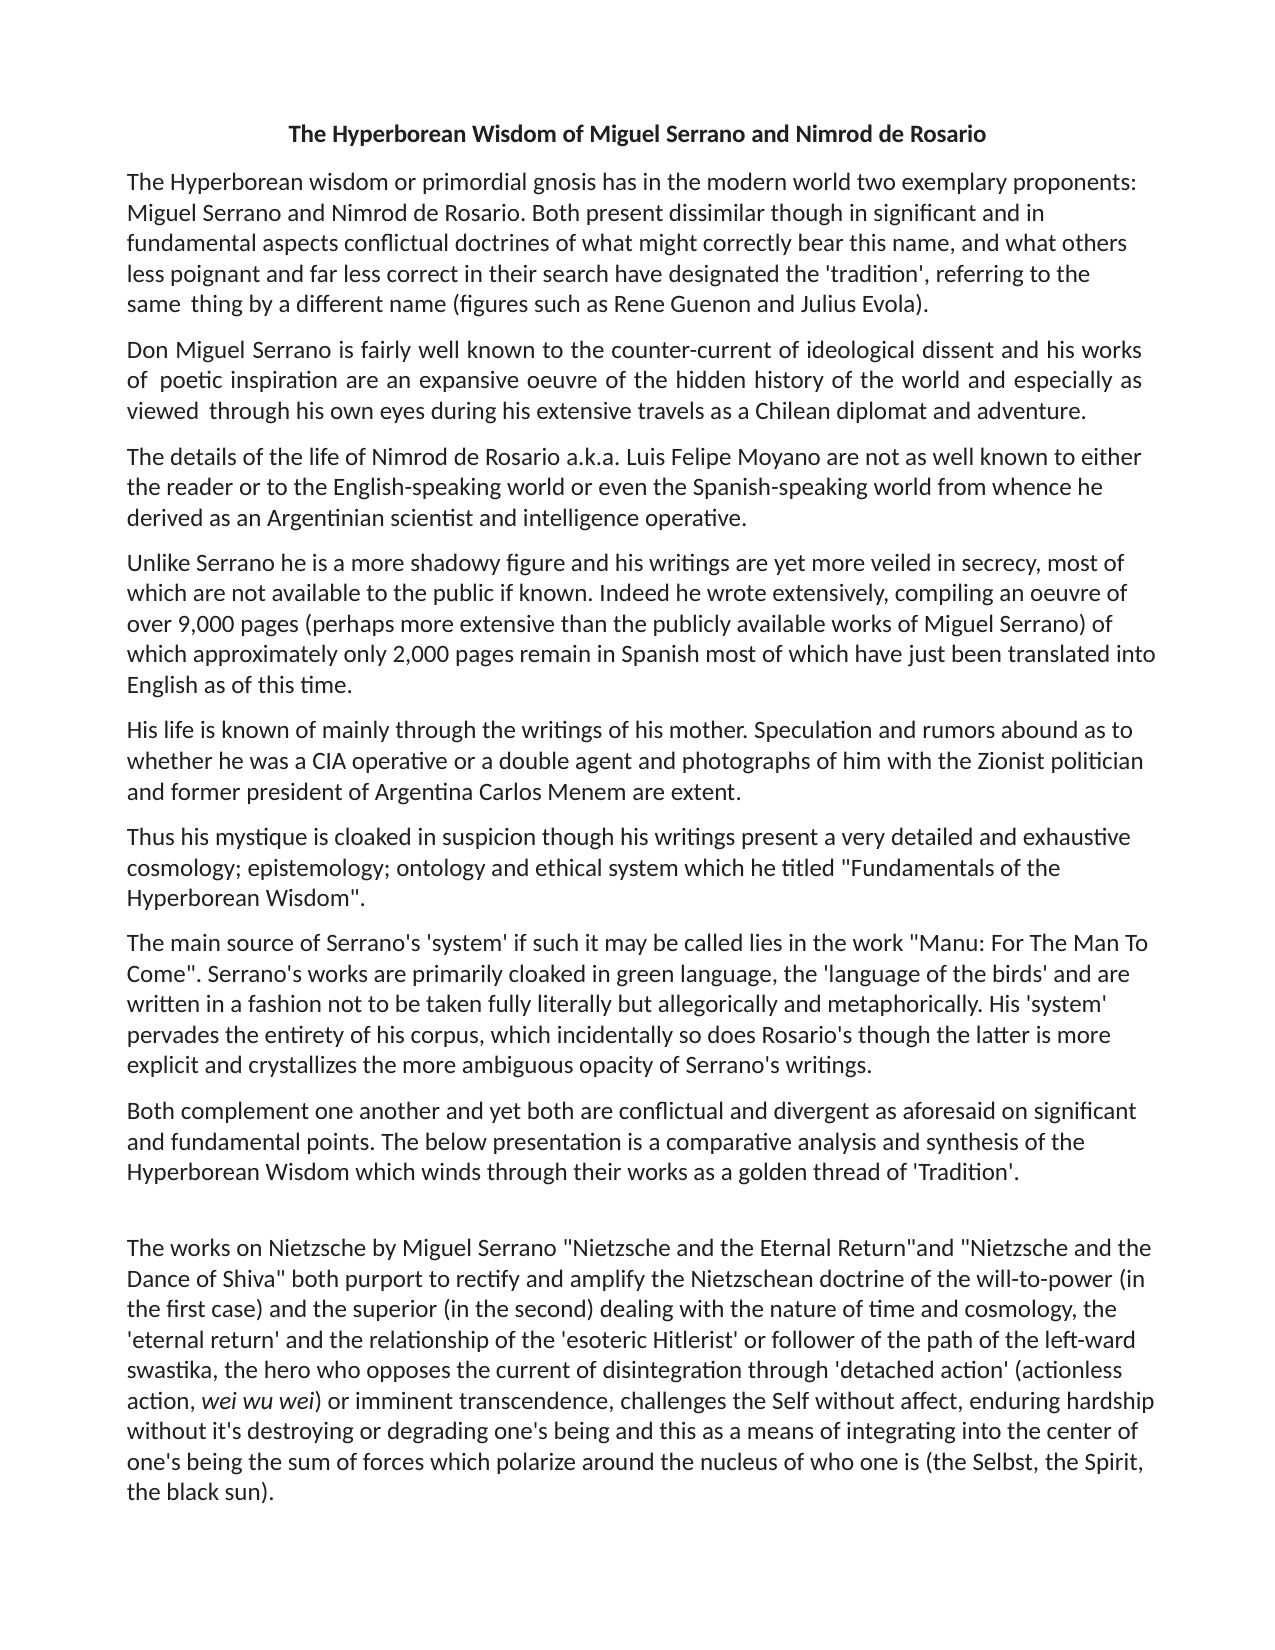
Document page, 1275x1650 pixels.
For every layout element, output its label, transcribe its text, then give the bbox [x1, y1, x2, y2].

text Unlike Serrano he is a more shadowy figure and his writings are yet more veiled in secrecy, most of which are not available to the public if known. Indeed he wrote extensively, compiling an oeuvre of over 9,000 pages (perhaps more extensive than the publicly available works of Miguel Serrano) of which approximately only 2,000 pages remain in Spanish most of which have just been translated into English as of this time. [127, 547, 1157, 700]
text The Hyperborean wisdom or primordial gnosis has in the modern world two exemplary proponents: Miguel Serrano and Nimrod de Rosario. Both present dissimilar though in significant and in fundamental aspects conflictual doctrines of what might correctly bear this name, and what others less poignant and far less correct in their search have designated the 'tradition', referring to the same thing by a different name (figures such as Rene Guenon and Julius Evola). [127, 166, 1144, 319]
text The main source of Serrano's 'system' if such it may be called lies in the work "Manu: For The Man To Come". Serrano's works are primarily cloaked in green language, the 'language of the birds' and are written in a fashion not to be taken fully literally but allegorically and metaphorically. His 'system' pervades the entirety of his corpus, which incidentally so does Rosario's though the latter is more explicit and crystallizes the more ambiguous opacity of Serrano's writings. [127, 928, 1157, 1080]
text The Hyperborean Wisdom of Miguel Serrano and Nimrod de Rosario [118, 118, 1157, 149]
text His life is known of mainly through the writings of his mother. Speculation and rumors abound as to whether he was a CIA operative or a double agent and photographs of him with the Zionist politician and former president of Argentina Carlos Menem are extent. [127, 715, 1144, 806]
text The works on Nietzsche by Miguel Serrano "Nietzsche and the Eternal Return"and "Nietzsche and the Dance of Shiva" both purport to rectify and amplify the Nietzschean doctrine of the will-to-power (in the first case) and the superior (in the second) dealing with the nature of time and cosmology, the 'eternal return' and the relationship of the 'esoteric Hitlerist' or follower of the path of the left-ward swastika, the hero who opposes the current of disintegration through 'detached action' (actionless action, wei wu wei) or imminent transcendence, challenges the Self without affect, enduring hardship without it's destroying or degrading one's being and this as a means of integrating into the center of one's being the sum of forces which polarize around the nucleus of who one is (the Selbst, the Spirit, the black sun). [127, 1232, 1157, 1507]
text Don Miguel Serrano is fairly well known to the counter-current of ideological dissent and his works of poetic inspiration are an expansive oeuvre of the hidden history of the world and especially as viewed through his own eyes during his extensive travels as a Chilean diplomat and adventure. [127, 334, 1142, 426]
text Thus his mystique is cloaked in suspicion though his writings present a very detailed and exhaustive cosmology; epistemology; ontology and ethical system which he titled "Fundamentals of the Hyperborean Wisdom". [127, 821, 1157, 913]
text The details of the life of Nimrod de Rosario a.k.a. Luis Felipe Moyano are not as well known to either the reader or to the English-speaking world or even the Spanish-speaking world from whence he derived as an Argentinian scientist and intelligence operative. [127, 441, 1144, 532]
text Both complement one another and yet both are conflictual and divergent as aforesaid on significant and fundamental points. The below presentation is a comparative analysis and synthesis of the Hyperborean Wisdom which winds through their works as a golden thread of 'Tradition'. [127, 1095, 1144, 1187]
